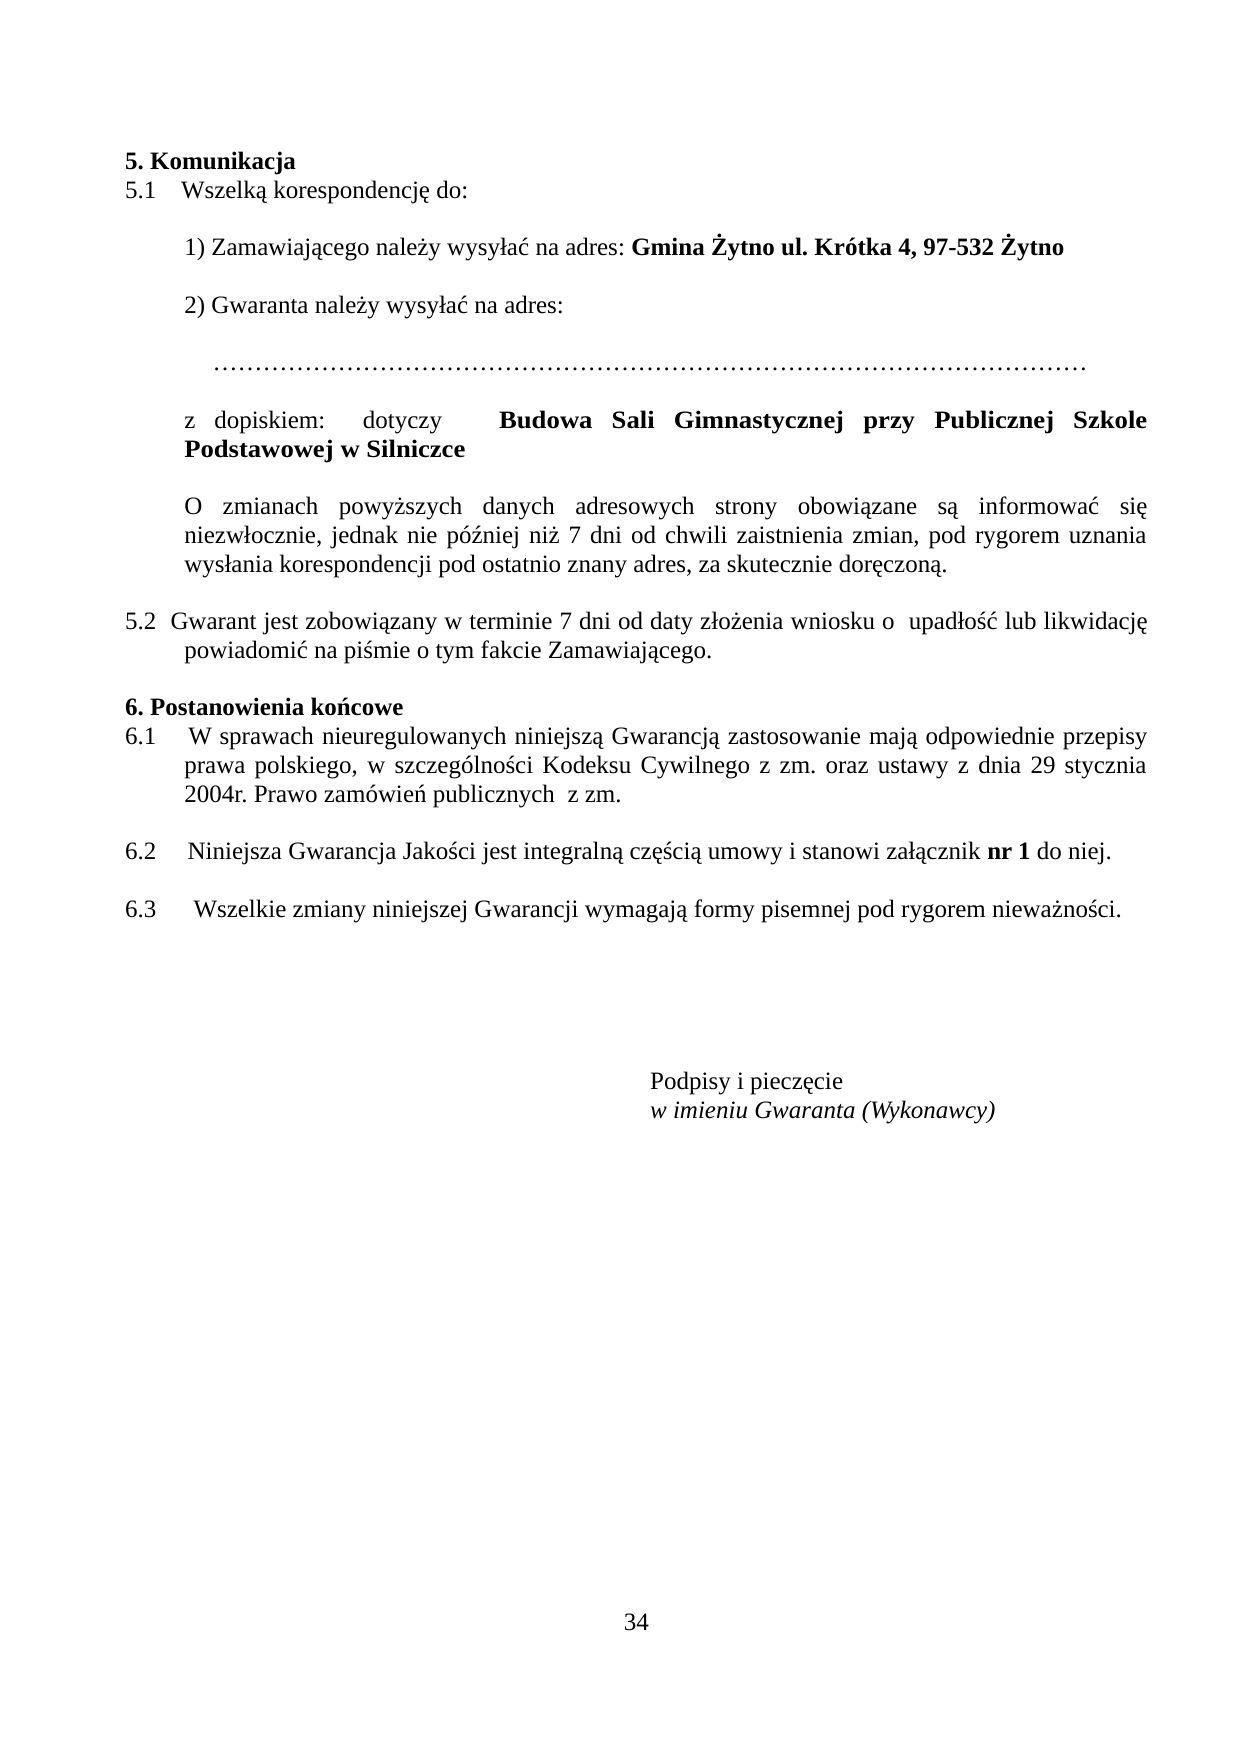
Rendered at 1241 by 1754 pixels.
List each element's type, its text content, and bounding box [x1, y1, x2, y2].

text 1) Zamawiającego należy wysyłać na adres: Gmina Żytno ul. Krótka 4, 97-532 Żytno [125, 232, 1148, 261]
text Podpisy i pieczęcie [125, 1066, 1148, 1095]
text 6.1 W sprawach nieuregulowanych niniejszą Gwarancją zastosowanie mają odpowiednie przepisy prawa polskiego, w szczególności Kodeksu Cywilnego z zm. oraz ustawy z dnia 29 stycznia 2004r. Prawo zamówień publicznych z zm. [125, 721, 1148, 807]
text 2) Gwaranta należy wysyłać na adres: [125, 290, 1148, 319]
text 6.2 Niniejsza Gwarancja Jakości jest integralną częścią umowy i stanowi załącznik nr 1 do niej. [125, 836, 1148, 865]
text 5.1 Wszelką korespondencję do: [125, 175, 1148, 204]
text 5.2 Gwarant jest zobowiązany w terminie 7 dni od daty złożenia wniosku o upadłość lub likwidację powiadomić na piśmie o tym fakcie Zamawiającego. [125, 606, 1148, 664]
text z dopiskiem: dotyczy Budowa Sali Gimnastycznej przy Publicznej Szkole Podstawowej w Silniczce [184, 376, 1148, 462]
text w imieniu Gwaranta (Wykonawcy) [125, 1095, 1148, 1124]
text 5. Komunikacja [125, 146, 1148, 175]
text 6.3 Wszelkie zmiany niniejszej Gwarancji wymagają formy pisemnej pod rygorem nieważności. [125, 894, 1148, 922]
text O zmianach powyższych danych adresowych strony obowiązane są informować się niezwłocznie, jednak nie później niż 7 dni od chwili zaistnienia zmian, pod rygorem uznania wysłania korespondencji pod ostatnio znany adres, za skutecznie doręczoną. [184, 491, 1148, 577]
text 6. Postanowienia końcowe [125, 692, 1148, 721]
text …………………………………………………………………………………………… [125, 347, 1148, 376]
